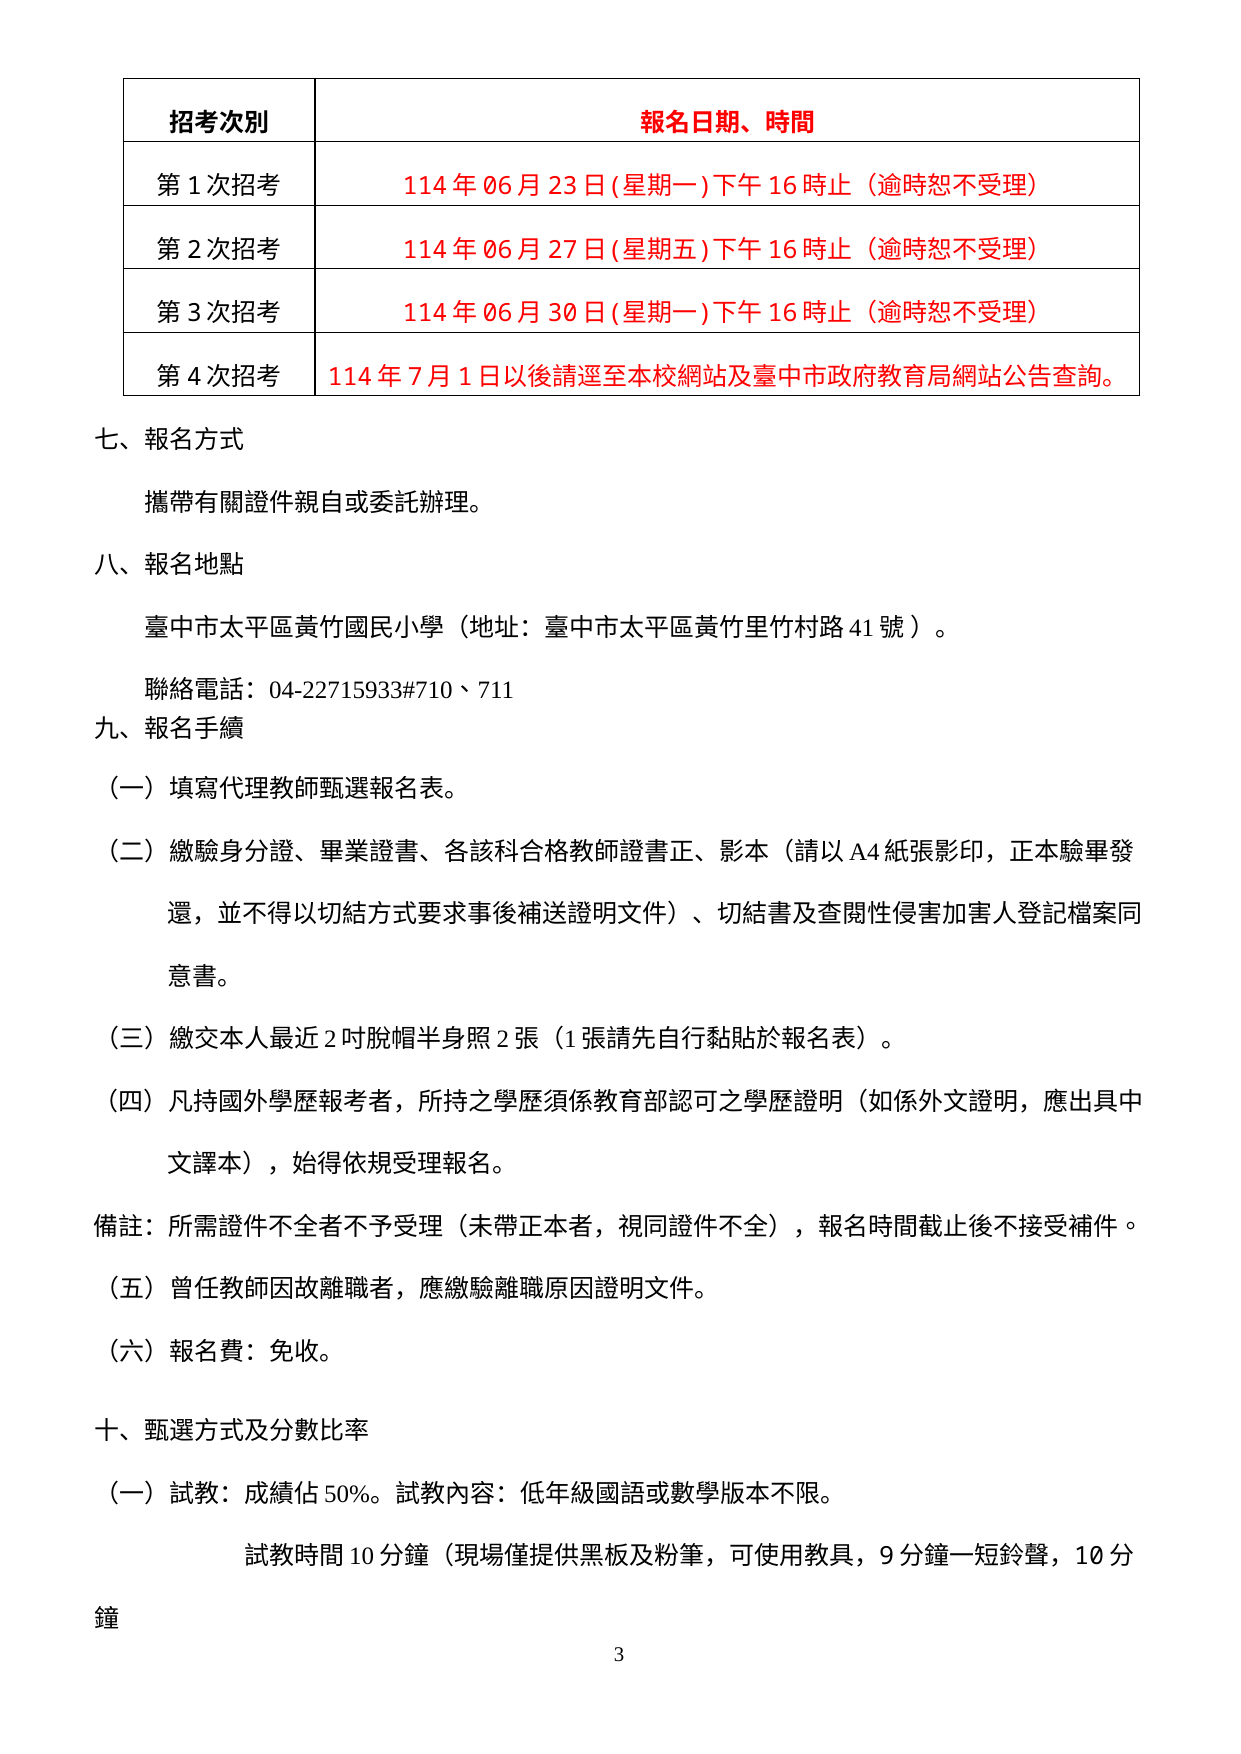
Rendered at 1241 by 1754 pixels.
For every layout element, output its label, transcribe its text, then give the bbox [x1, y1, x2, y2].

table_cell 114年7月1日以後請逕至本校網站及臺中市政府教育局網站公告查詢。 [316, 333, 1139, 395]
table_header 報名日期、時間 [316, 79, 1139, 141]
text （五）曾任教師因故離職者，應繳驗離職原因證明文件。 [94, 1245, 1144, 1307]
table_cell 第2次招考 [124, 206, 314, 268]
text （六）報名費：免收。 [94, 1307, 1144, 1370]
table_cell 第1次招考 [124, 142, 314, 204]
table_cell 第4次招考 [124, 333, 314, 395]
text （一）填寫代理教師甄選報名表。 [94, 745, 1144, 807]
table_cell 114年06月27日(星期五)下午16時止（逾時恕不受理） [316, 206, 1139, 268]
table_cell 第3次招考 [124, 269, 314, 332]
table_cell 114年06月23日(星期一)下午16時止（逾時恕不受理） [316, 142, 1139, 204]
text 十、甄選方式及分數比率 [94, 1387, 1144, 1450]
text 七、報名方式 攜帶有關證件親自或委託辦理。 [94, 396, 1144, 521]
text （二）繳驗身分證、畢業證書、各該科合格教師證書正、影本（請以A4紙張影印，正本驗畢發還，並不得以切結方式要求事後補送證明文件）、切結書及查閱性侵害加害人登記檔案同意書。 [94, 807, 1144, 995]
text （四）凡持國外學歷報考者，所持之學歷須係教育部認可之學歷證明（如係外文證明，應出具中文譯本），始得依規受理報名。 [94, 1057, 1144, 1182]
table_cell 114年06月30日(星期一)下午16時止（逾時恕不受理） [316, 269, 1139, 332]
text 試教時間10分鐘（現場僅提供黑板及粉筆，可使用教具，9分鐘一短鈴聲，10分鐘 [94, 1512, 1144, 1637]
text 八、報名地點 臺中市太平區黃竹國民小學（地址：臺中市太平區黃竹里竹村路41號 ）。 [94, 521, 1144, 646]
table_header 招考次別 [124, 79, 314, 141]
text 九、報名手續 [94, 709, 1144, 745]
text （三）繳交本人最近2吋脫帽半身照2張（1張請先自行黏貼於報名表）。 [94, 995, 1144, 1057]
text 聯絡電話：04-22715933#710、711 [144, 646, 1144, 709]
text （一）試教：成績佔50%。試教內容：低年級國語或數學版本不限。 [94, 1450, 1144, 1512]
text 備註：所需證件不全者不予受理（未帶正本者，視同證件不全），報名時間截止後不接受補件。 [94, 1182, 1144, 1245]
